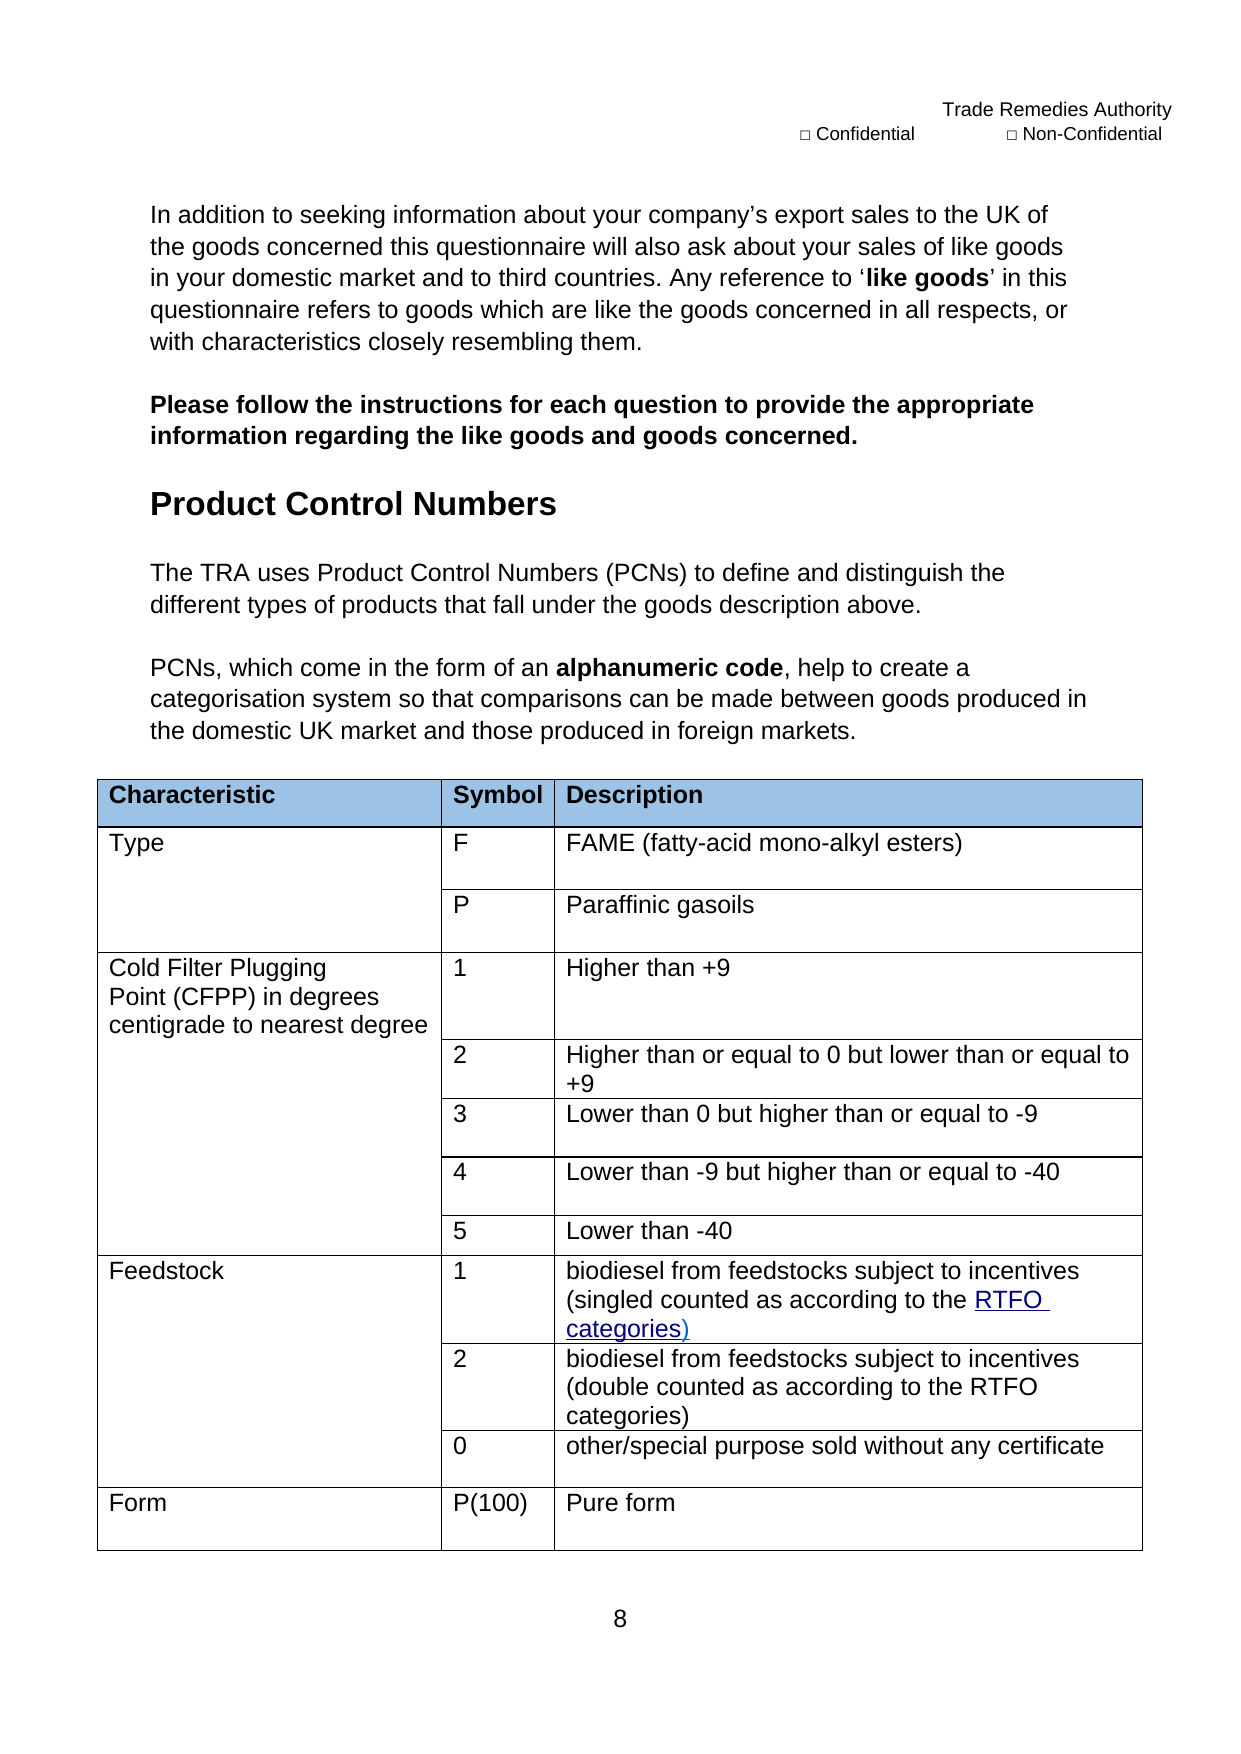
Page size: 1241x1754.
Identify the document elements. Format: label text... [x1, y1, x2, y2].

table_cell Lower than -9 but higher than or equal to -40 [555, 1158, 1142, 1215]
table_header Description [555, 780, 1142, 826]
table_cell FAME (fatty-acid mono-alkyl esters) [555, 828, 1142, 889]
table_cell Feedstock [98, 1256, 441, 1487]
table_cell 4 [442, 1158, 554, 1215]
table_header Symbol [442, 780, 554, 826]
table_cell 3 [442, 1099, 554, 1156]
table_cell P [442, 890, 554, 952]
subtitle Product Control Numbers [150, 484, 1090, 523]
table_cell Paraffinic gasoils [555, 890, 1142, 952]
table_cell 1 [442, 1256, 554, 1343]
table_cell Form [98, 1488, 441, 1549]
table_cell 5 [442, 1216, 554, 1255]
text Please follow the instructions for each question to provide the appropriate information regarding the like goods and goods concerned. [150, 389, 1090, 450]
table_cell 1 [442, 953, 554, 1039]
table_cell Higher than +9 [555, 953, 1142, 1039]
table_cell 0 [442, 1431, 554, 1487]
table_cell F [442, 828, 554, 889]
table_cell Higher than or equal to 0 but lower than or equal to +9 [555, 1040, 1142, 1098]
table_cell Lower than 0 but higher than or equal to -9 [555, 1099, 1142, 1156]
table_cell Pure form [555, 1488, 1142, 1549]
table_cell 2 [442, 1344, 554, 1430]
table_cell P(100) [442, 1488, 554, 1549]
text In addition to seeking information about your company’s export sales to the UK of the goods concerned this questionnaire will also ask about your sales of like goods in your domestic market and to third countries. Any reference to ‘like goods’ in this questionnaire refers to goods which are like the goods concerned in all respects, or with characteristics closely resembling them. [150, 200, 1090, 355]
table_cell Cold Filter Plugging Point (CFPP) in degrees centigrade to nearest degree [98, 953, 441, 1255]
text PCNs, which come in the form of an alphanumeric code, help to create a categorisation system so that comparisons can be made between goods produced in the domestic UK market and those produced in foreign markets. [150, 653, 1090, 744]
table_cell other/special purpose sold without any certificate [555, 1431, 1142, 1487]
text The TRA uses Product Control Numbers (PCNs) to define and distinguish the different types of products that fall under the goods description above. [150, 558, 1090, 618]
table_cell biodiesel from feedstocks subject to incentives (double counted as according to the RTFO categories) [555, 1344, 1142, 1430]
table_cell biodiesel from feedstocks subject to incentives (singled counted as according to the RTFO categories) [555, 1256, 1142, 1343]
table_cell Lower than -40 [555, 1216, 1142, 1255]
table_cell 2 [442, 1040, 554, 1098]
table_cell Type [98, 828, 441, 952]
table_header Characteristic [98, 780, 441, 826]
